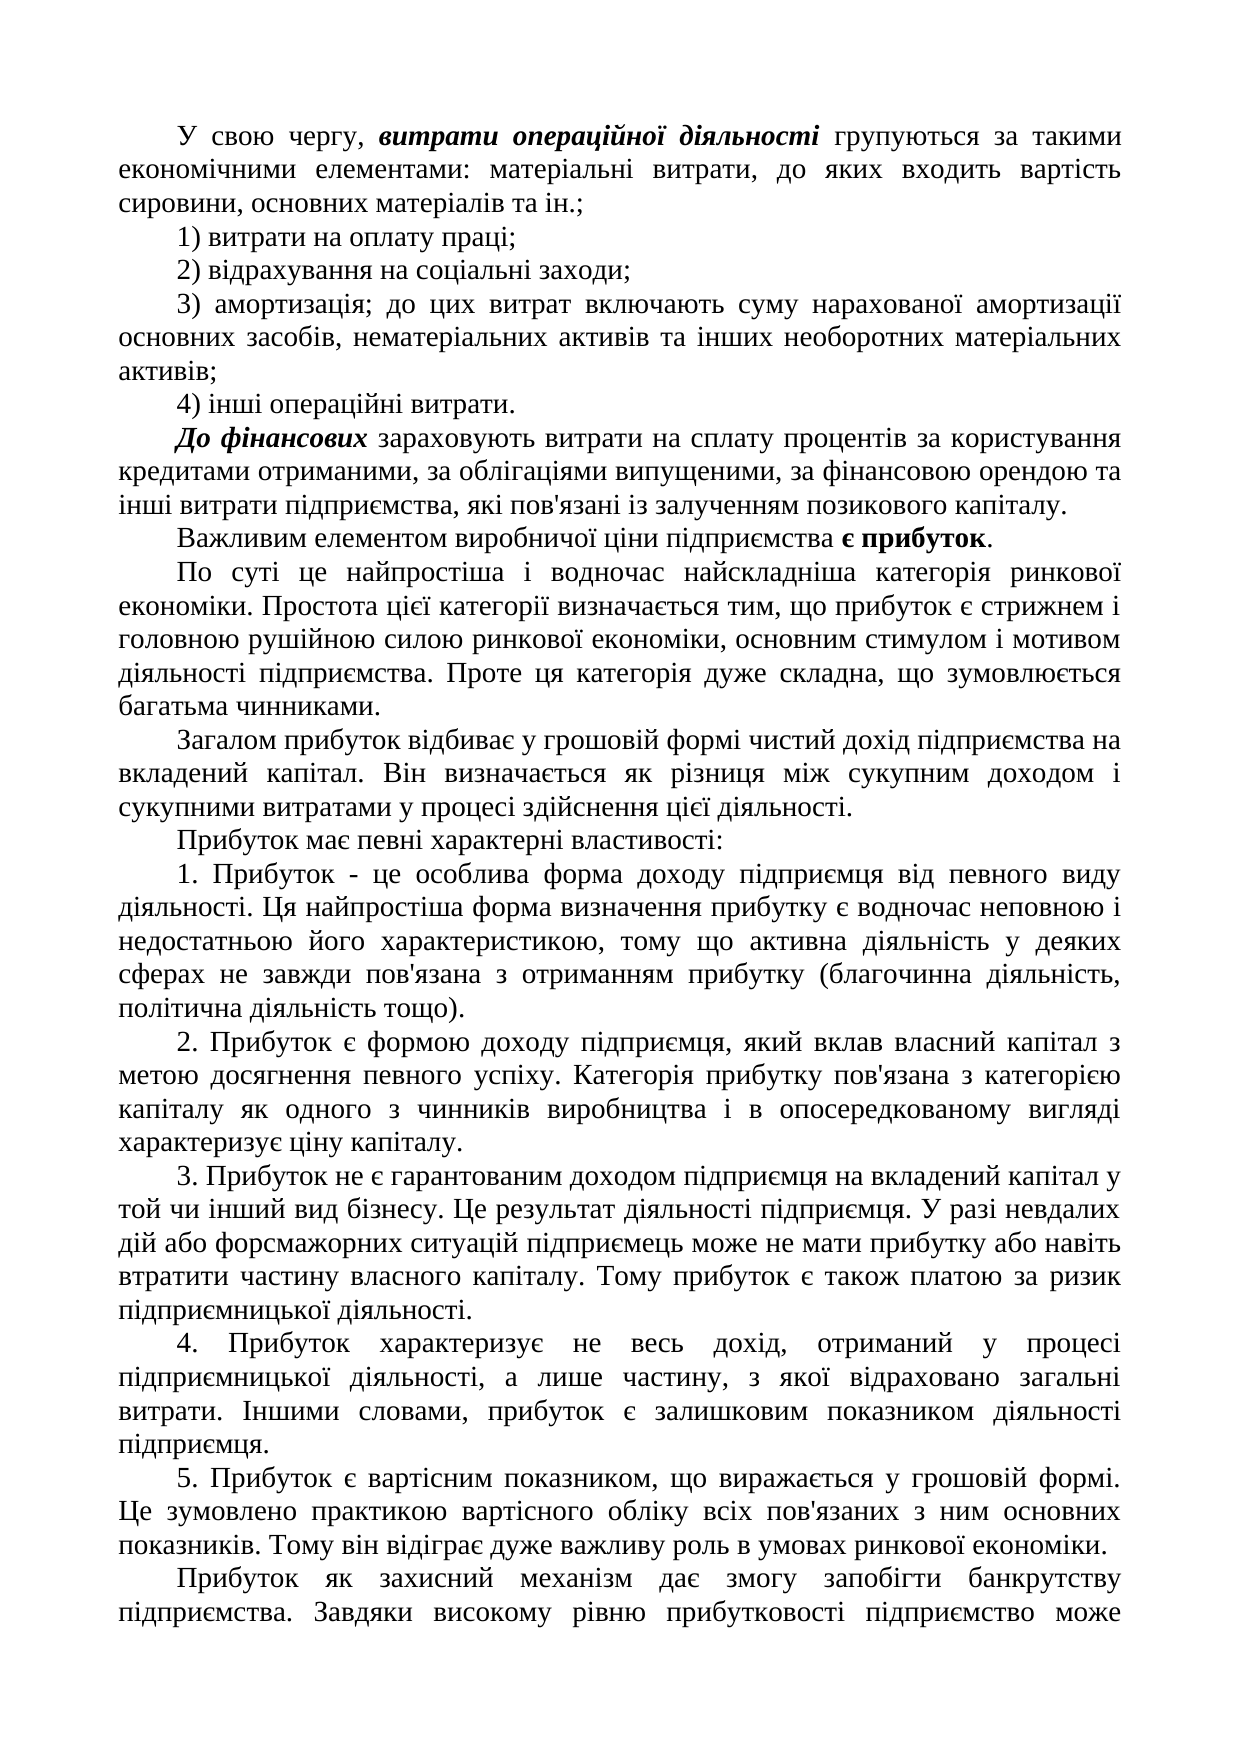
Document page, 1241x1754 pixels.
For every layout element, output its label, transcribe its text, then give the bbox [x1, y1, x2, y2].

text Важливим елементом виробничої ціни підприємства є прибуток. [118, 521, 1122, 554]
text 1) витрати на оплату праці; [118, 219, 1122, 252]
text 2. Прибуток є формою доходу підприємця, який вклав власний капітал з метою досягнення певного успіху. Категорія прибутку пов'язана з категорією капіталу як одного з чинників виробництва і в опосередкованому вигляді характеризує ціну капіталу. [118, 1024, 1122, 1158]
text Загалом прибуток відбиває у грошовій формі чистий дохід підприємства на вкладений капітал. Він визначається як різниця між сукупним доходом і сукупними витратами у процесі здійснення цієї діяльності. [118, 722, 1122, 822]
text 4. Прибуток характеризує не весь дохід, отриманий у процесі підприємницької діяльності, а лише частину, з якої відраховано загальні витрати. Іншими словами, прибуток є залишковим показником діяльності підприємця. [118, 1326, 1122, 1460]
text 3. Прибуток не є гарантованим доходом підприємця на вкладений капітал у той чи інший вид бізнесу. Це результат діяльності підприємця. У разі невдалих дій або форсмажорних ситуацій підприємець може не мати прибутку або навіть втратити частину власного капіталу. Тому прибуток є також платою за ризик підприємницької діяльності. [118, 1158, 1122, 1326]
text По суті це найпростіша і водночас найскладніша категорія ринкової економіки. Простота цієї категорії визначається тим, що прибуток є стрижнем і головною рушійною силою ринкової економіки, основним стимулом і мотивом діяльності підприємства. Проте ця категорія дуже складна, що зумовлюється багатьма чинниками. [118, 554, 1122, 722]
text Прибуток як захисний механізм дає змогу запобігти банкрутству підприємства. Завдяки високому рівню прибутковості підприємство може [118, 1560, 1122, 1627]
text 4) інші операційні витрати. [118, 386, 1122, 420]
text 2) відрахування на соціальні заходи; [118, 252, 1122, 286]
text 1. Прибуток - це особлива форма доходу підприємця від певного виду діяльності. Ця найпростіша форма визначення прибутку є водночас неповною і недостатньою його характеристикою, тому що активна діяльність у деяких сферах не завжди пов'язана з отриманням прибутку (благочинна діяльність, політична діяльність тощо). [118, 856, 1122, 1024]
text До фінансових зараховують витрати на сплату процентів за користування кредитами отриманими, за облігаціями випущеними, за фінансовою орендою та інші витрати підприємства, які пов'язані із залученням позикового капіталу. [118, 420, 1122, 521]
text 3) амортизація; до цих витрат включають суму нарахованої амортизації основних засобів, нематеріальних активів та інших необоротних матеріальних активів; [118, 286, 1122, 386]
text 5. Прибуток є вартісним показником, що виражається у грошовій формі. Це зумовлено практикою вартісного обліку всіх пов'язаних з ним основних показників. Тому він відіграє дуже важливу роль в умовах ринкової економіки. [118, 1460, 1122, 1560]
text У свою чергу, витрати операційної діяльності групуються за такими економічними елементами: матеріальні витрати, до яких входить вартість сировини, основних матеріалів та ін.; [118, 118, 1122, 219]
text Прибуток має певні характерні властивості: [118, 822, 1122, 856]
